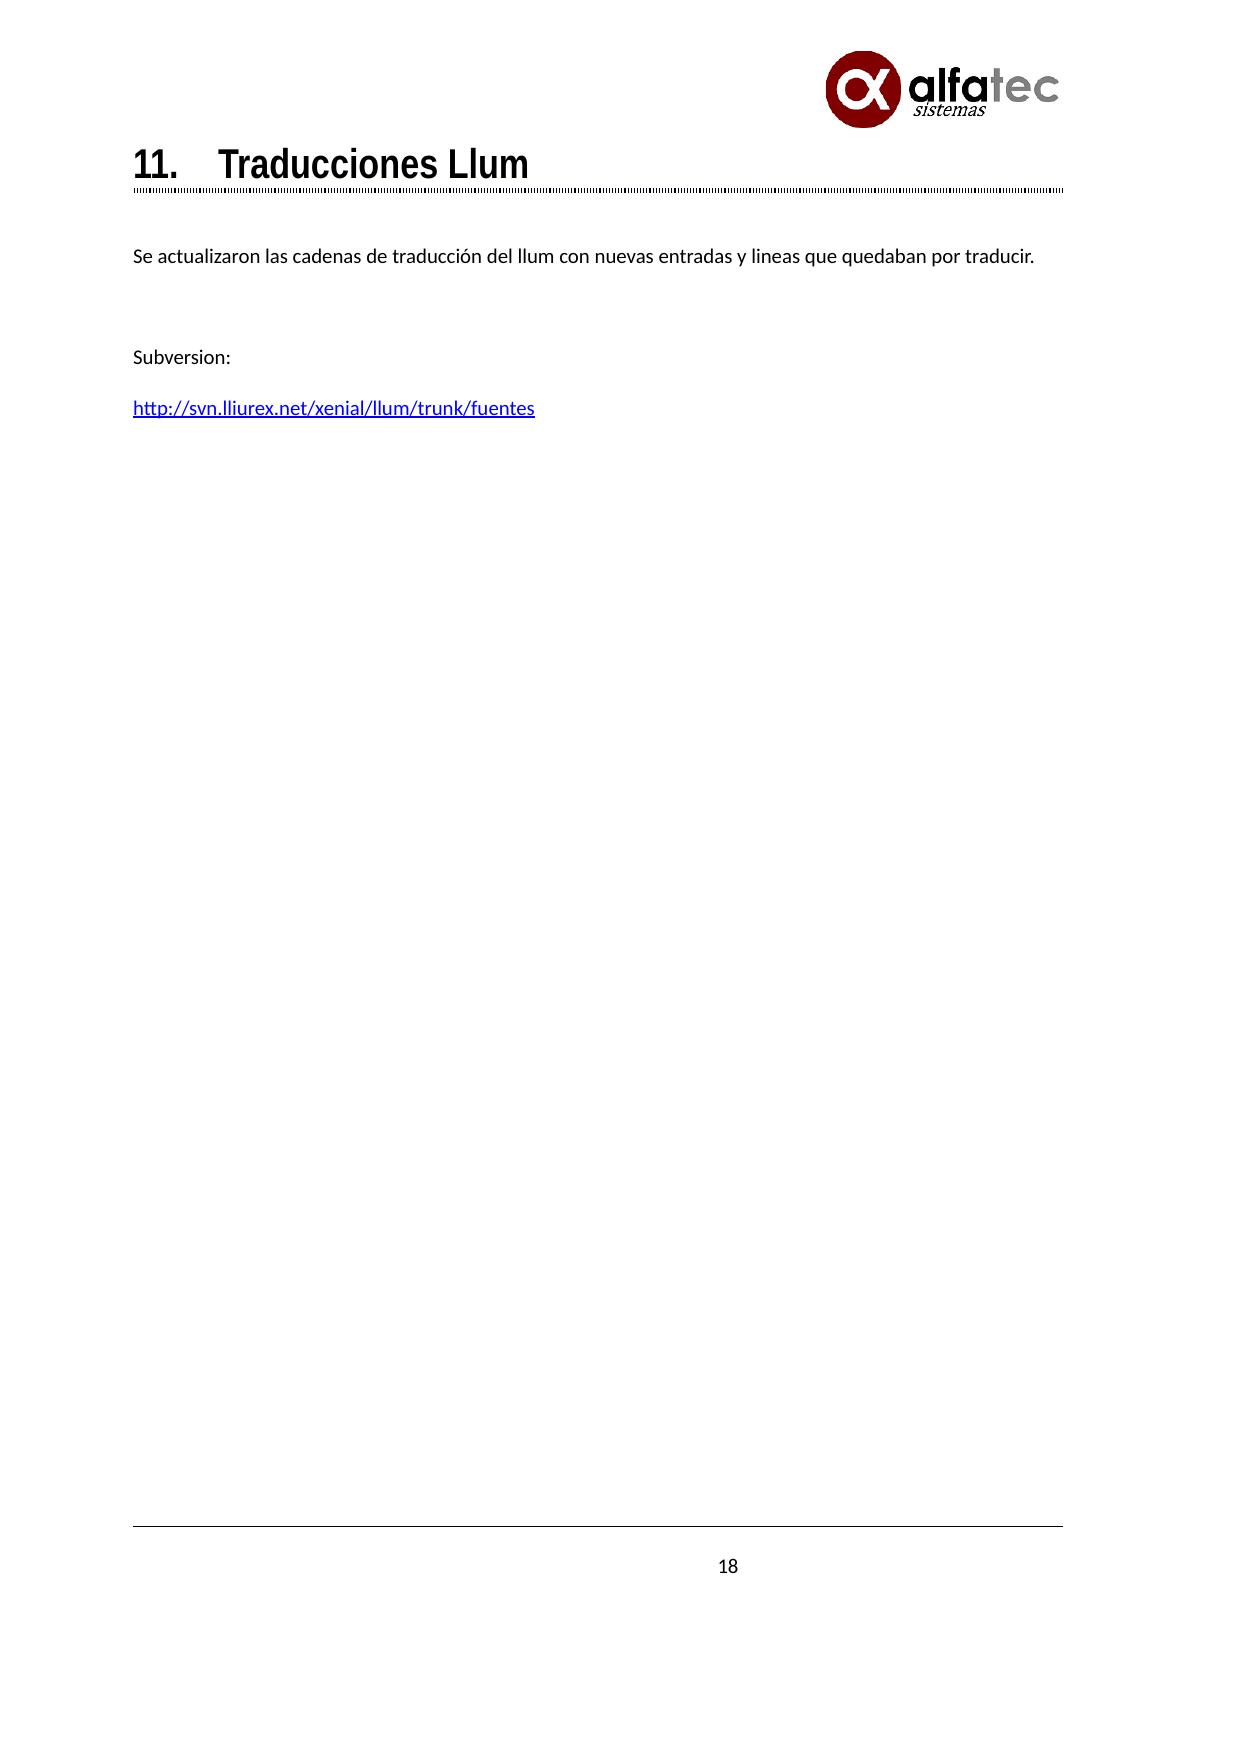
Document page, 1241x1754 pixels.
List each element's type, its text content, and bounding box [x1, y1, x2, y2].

picture [825, 51, 1061, 128]
text Subversion: [133, 344, 1063, 369]
text http://svn.lliurex.net/xenial/llum/trunk/fuentes [133, 395, 1063, 420]
subtitle Traducciones Llum [133, 148, 1063, 193]
text Se actualizaron las cadenas de traducción del llum con nuevas entradas y lineas que quedaban por traducir. [133, 243, 1063, 268]
